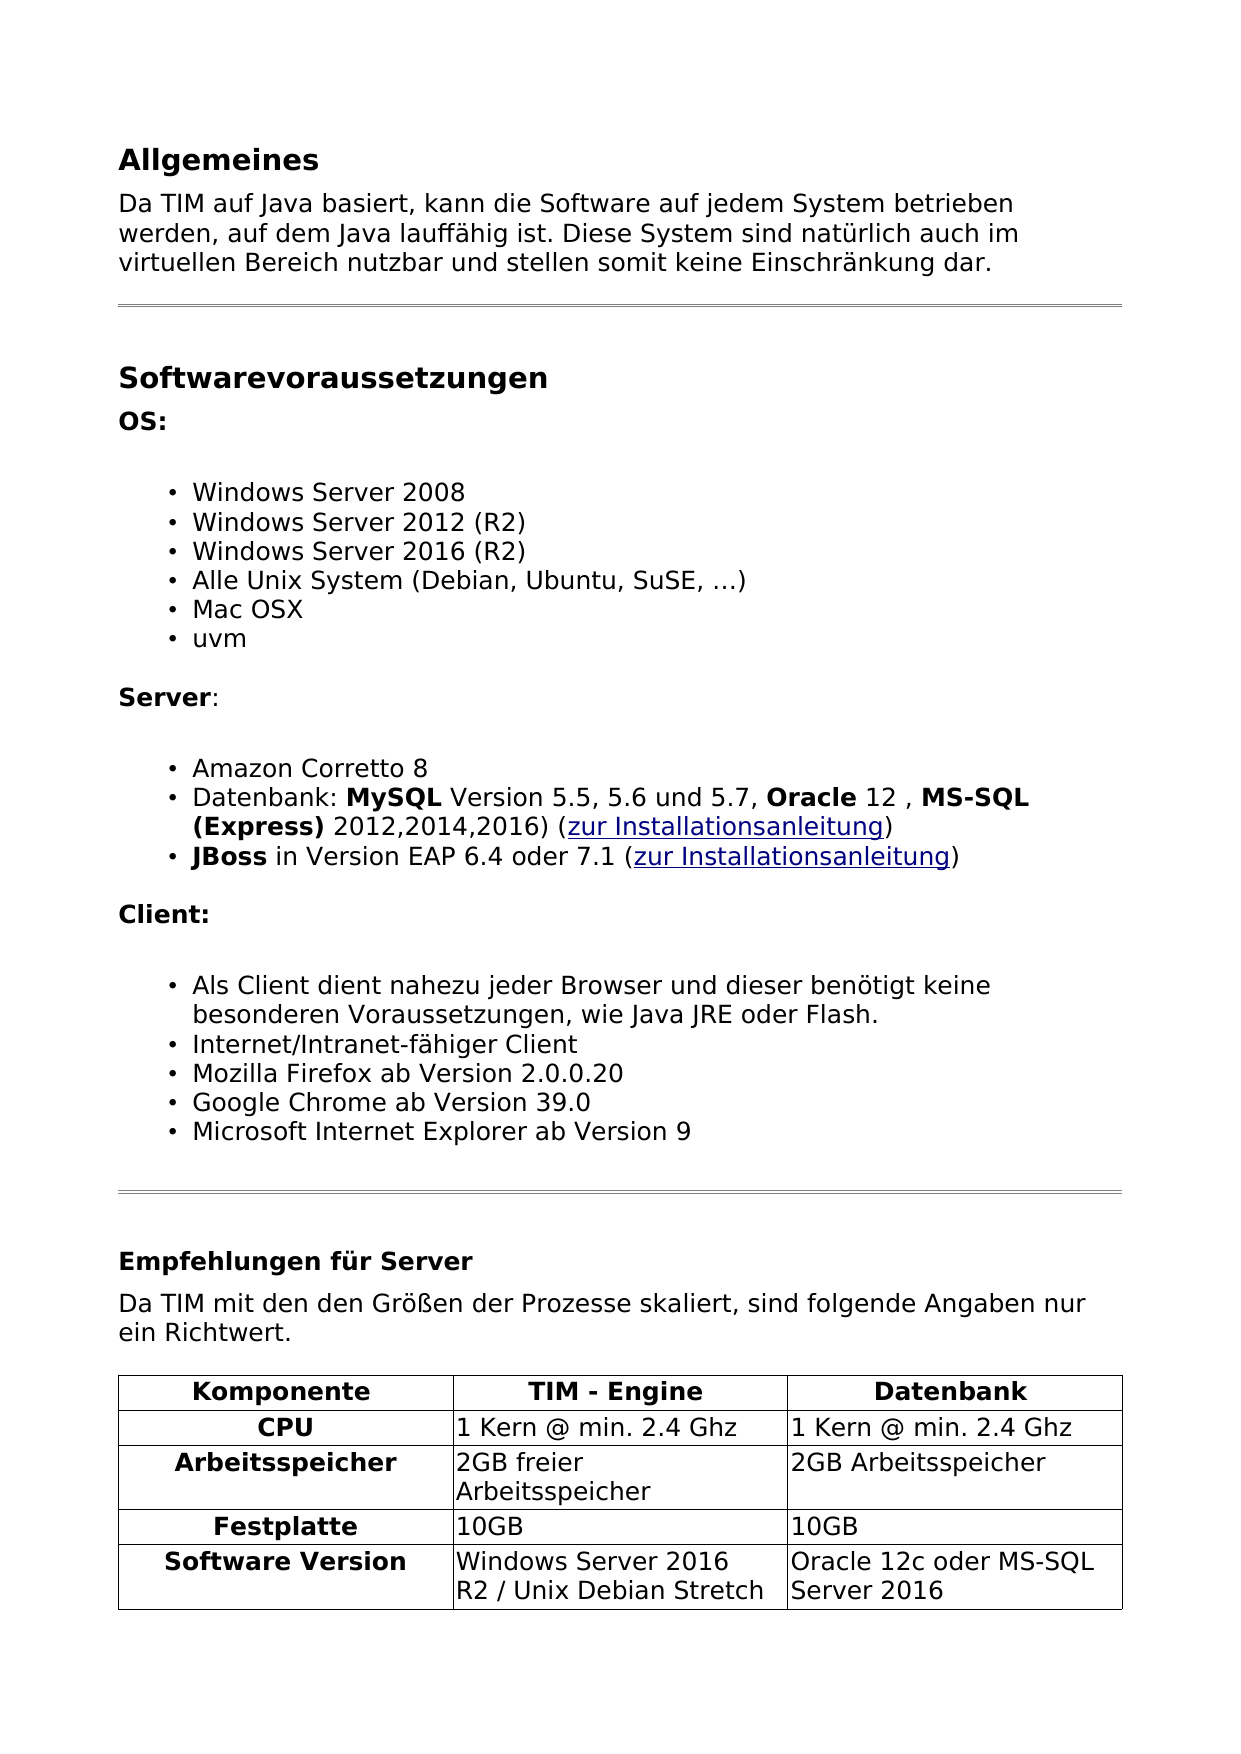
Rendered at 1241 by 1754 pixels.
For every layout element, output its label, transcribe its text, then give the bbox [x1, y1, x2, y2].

table_cell CPU [119, 1411, 453, 1445]
text Da TIM auf Java basiert, kann die Software auf jedem System betrieben werden, auf dem Java lauffähig ist. Diese System sind natürlich auch im virtuellen Bereich nutzbar und stellen somit keine Einschränkung dar. [118, 189, 1122, 277]
list Internet/Intranet-fähiger Client [177, 1030, 1122, 1059]
table_cell 1 Kern @ min. 2.4 Ghz [454, 1411, 787, 1445]
list Datenbank: MySQL Version 5.5, 5.6 und 5.7, Oracle 12 , MS-SQL (Express) 2012,2014,2016) (zur Installationsanleitung) [177, 783, 1122, 842]
list Mac OSX [177, 595, 1122, 624]
subtitle Allgemeines [118, 143, 1122, 177]
table_header TIM - Engine [454, 1376, 787, 1410]
list Windows Server 2012 (R2) [177, 508, 1122, 537]
table_cell 1 Kern @ min. 2.4 Ghz [788, 1411, 1122, 1445]
table_cell 2GB freier Arbeitsspeicher [454, 1446, 787, 1509]
table_cell Arbeitsspeicher [119, 1446, 453, 1509]
text Client: [118, 900, 1122, 929]
list Mozilla Firefox ab Version 2.0.0.20 [177, 1059, 1122, 1088]
table_header Komponente [119, 1376, 453, 1410]
text Server: [118, 683, 1122, 712]
text Da TIM mit den den Größen der Prozesse skaliert, sind folgende Angaben nur ein Richtwert. [118, 1289, 1122, 1347]
table_header Datenbank [788, 1376, 1122, 1410]
list Microsoft Internet Explorer ab Version 9 [177, 1117, 1122, 1146]
table_cell Festplatte [119, 1510, 453, 1544]
table_cell Software Version [119, 1545, 453, 1608]
list JBoss in Version EAP 6.4 oder 7.1 (zur Installationsanleitung) [177, 842, 1122, 871]
table_cell 10GB [788, 1510, 1122, 1544]
list Google Chrome ab Version 39.0 [177, 1088, 1122, 1117]
subtitle Softwarevoraussetzungen [118, 361, 1122, 395]
table_cell Windows Server 2016 R2 / Unix Debian Stretch [454, 1545, 787, 1608]
table_cell 10GB [454, 1510, 787, 1544]
list uvm [177, 624, 1122, 653]
table_cell Oracle 12c oder MS-SQL Server 2016 [788, 1545, 1122, 1608]
list Windows Server 2008 [177, 478, 1122, 508]
table_cell 2GB Arbeitsspeicher [788, 1446, 1122, 1509]
subtitle Empfehlungen für Server [118, 1247, 1122, 1276]
list Windows Server 2016 (R2) [177, 537, 1122, 566]
list Alle Unix System (Debian, Ubuntu, SuSE, …) [177, 566, 1122, 595]
text OS: [118, 407, 1122, 437]
list Amazon Corretto 8 [177, 754, 1122, 783]
list Als Client dient nahezu jeder Browser und dieser benötigt keine besonderen Voraussetzungen, wie Java JRE oder Flash. [177, 971, 1122, 1030]
